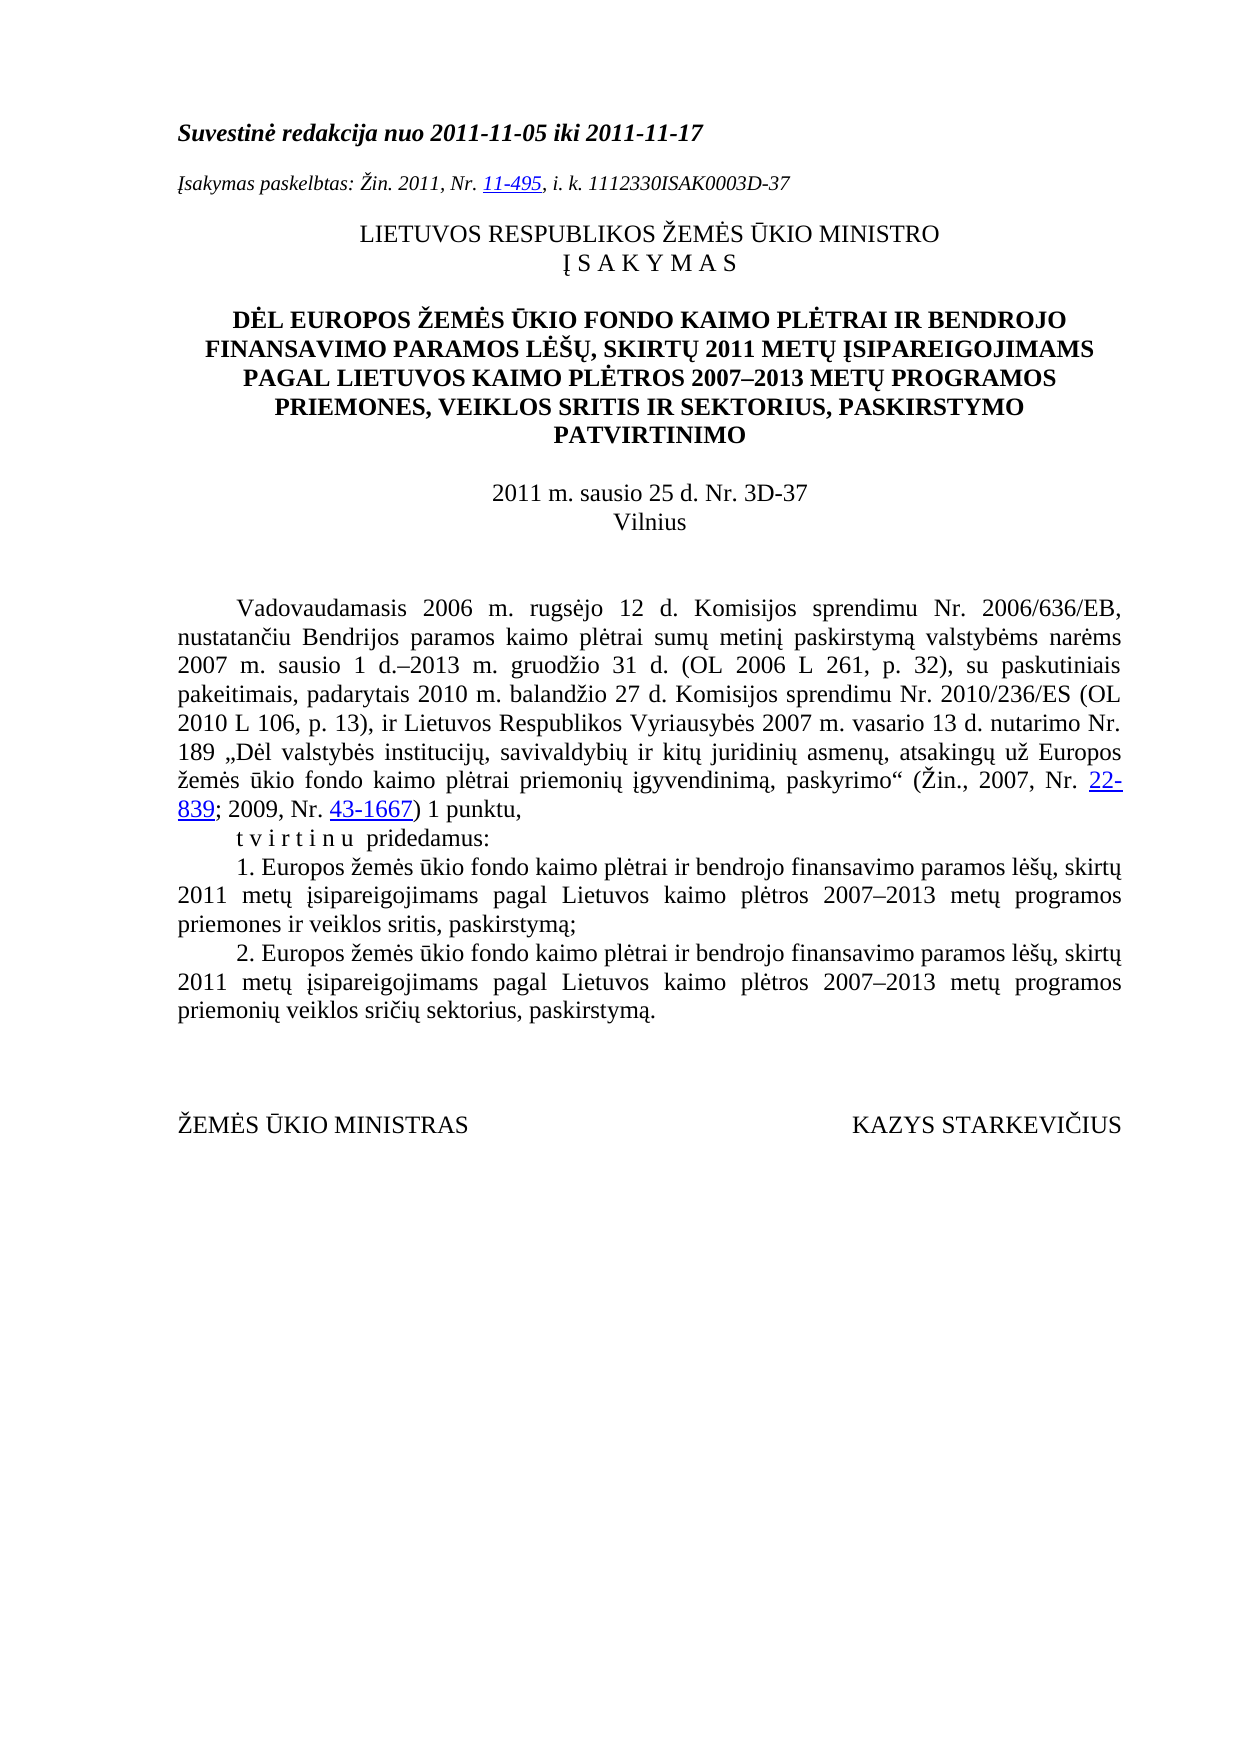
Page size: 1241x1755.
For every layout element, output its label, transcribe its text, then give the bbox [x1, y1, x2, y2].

text 2. Europos žemės ūkio fondo kaimo plėtrai ir bendrojo finansavimo paramos lėšų, skirtų 2011 metų įsipareigojimams pagal Lietuvos kaimo plėtros 2007–2013 metų programos priemonių veiklos sričių sektorius, paskirstymą. [177, 938, 1122, 1024]
text 2011 m. sausio 25 d. Nr. 3D-37 [177, 478, 1122, 507]
text ĮSAKYMAS [177, 248, 1122, 277]
text 1. Europos žemės ūkio fondo kaimo plėtrai ir bendrojo finansavimo paramos lėšų, skirtų 2011 metų įsipareigojimams pagal Lietuvos kaimo plėtros 2007–2013 metų programos priemones ir veiklos sritis, paskirstymą; [177, 852, 1122, 938]
text Žemės ūkio ministras Kazys Starkevičius [177, 1110, 1122, 1139]
text LIETUVOS RESPUBLIKOS ŽEMĖS ŪKIO MINISTRO [177, 219, 1122, 248]
text Vilnius [177, 507, 1122, 535]
text tvirtinu pridedamus: [177, 823, 1122, 852]
text DĖL EUROPOS ŽEMĖS ŪKIO FONDO KAIMO PLĖTRAI IR BENDROJO FINANSAVIMO PARAMOS LĖŠŲ, SKIRTŲ 2011 METŲ ĮSIPAREIGOJIMAMS PAGAL LIETUVOS KAIMO PLĖTROS 2007–2013 METŲ PROGRAMOS PRIEMONES, VEIKLOS SRITIS IR SEKTORIUS, PASKIRSTYMO PAtvirtinimo [177, 305, 1122, 449]
text Įsakymas paskelbtas: Žin. 2011, Nr. 11-495, i. k. 1112330ISAK0003D-37 [177, 171, 1122, 195]
text Vadovaudamasis 2006 m. rugsėjo 12 d. Komisijos sprendimu Nr. 2006/636/EB, nustatančiu Bendrijos paramos kaimo plėtrai sumų metinį paskirstymą valstybėms narėms 2007 m. sausio 1 d.–2013 m. gruodžio 31 d. (OL 2006 L 261, p. 32), su paskutiniais pakeitimais, padarytais 2010 m. balandžio 27 d. Komisijos sprendimu Nr. 2010/236/ES (OL 2010 L 106, p. 13), ir Lietuvos Respublikos Vyriausybės 2007 m. vasario 13 d. nutarimo Nr. 189 „Dėl valstybės institucijų, savivaldybių ir kitų juridinių asmenų, atsakingų už Europos žemės ūkio fondo kaimo plėtrai priemonių įgyvendinimą, paskyrimo“ (Žin., 2007, Nr. 22-839; 2009, Nr. 43-1667) 1 punktu, [177, 593, 1122, 823]
text Suvestinė redakcija nuo 2011-11-05 iki 2011-11-17 [177, 118, 1122, 147]
